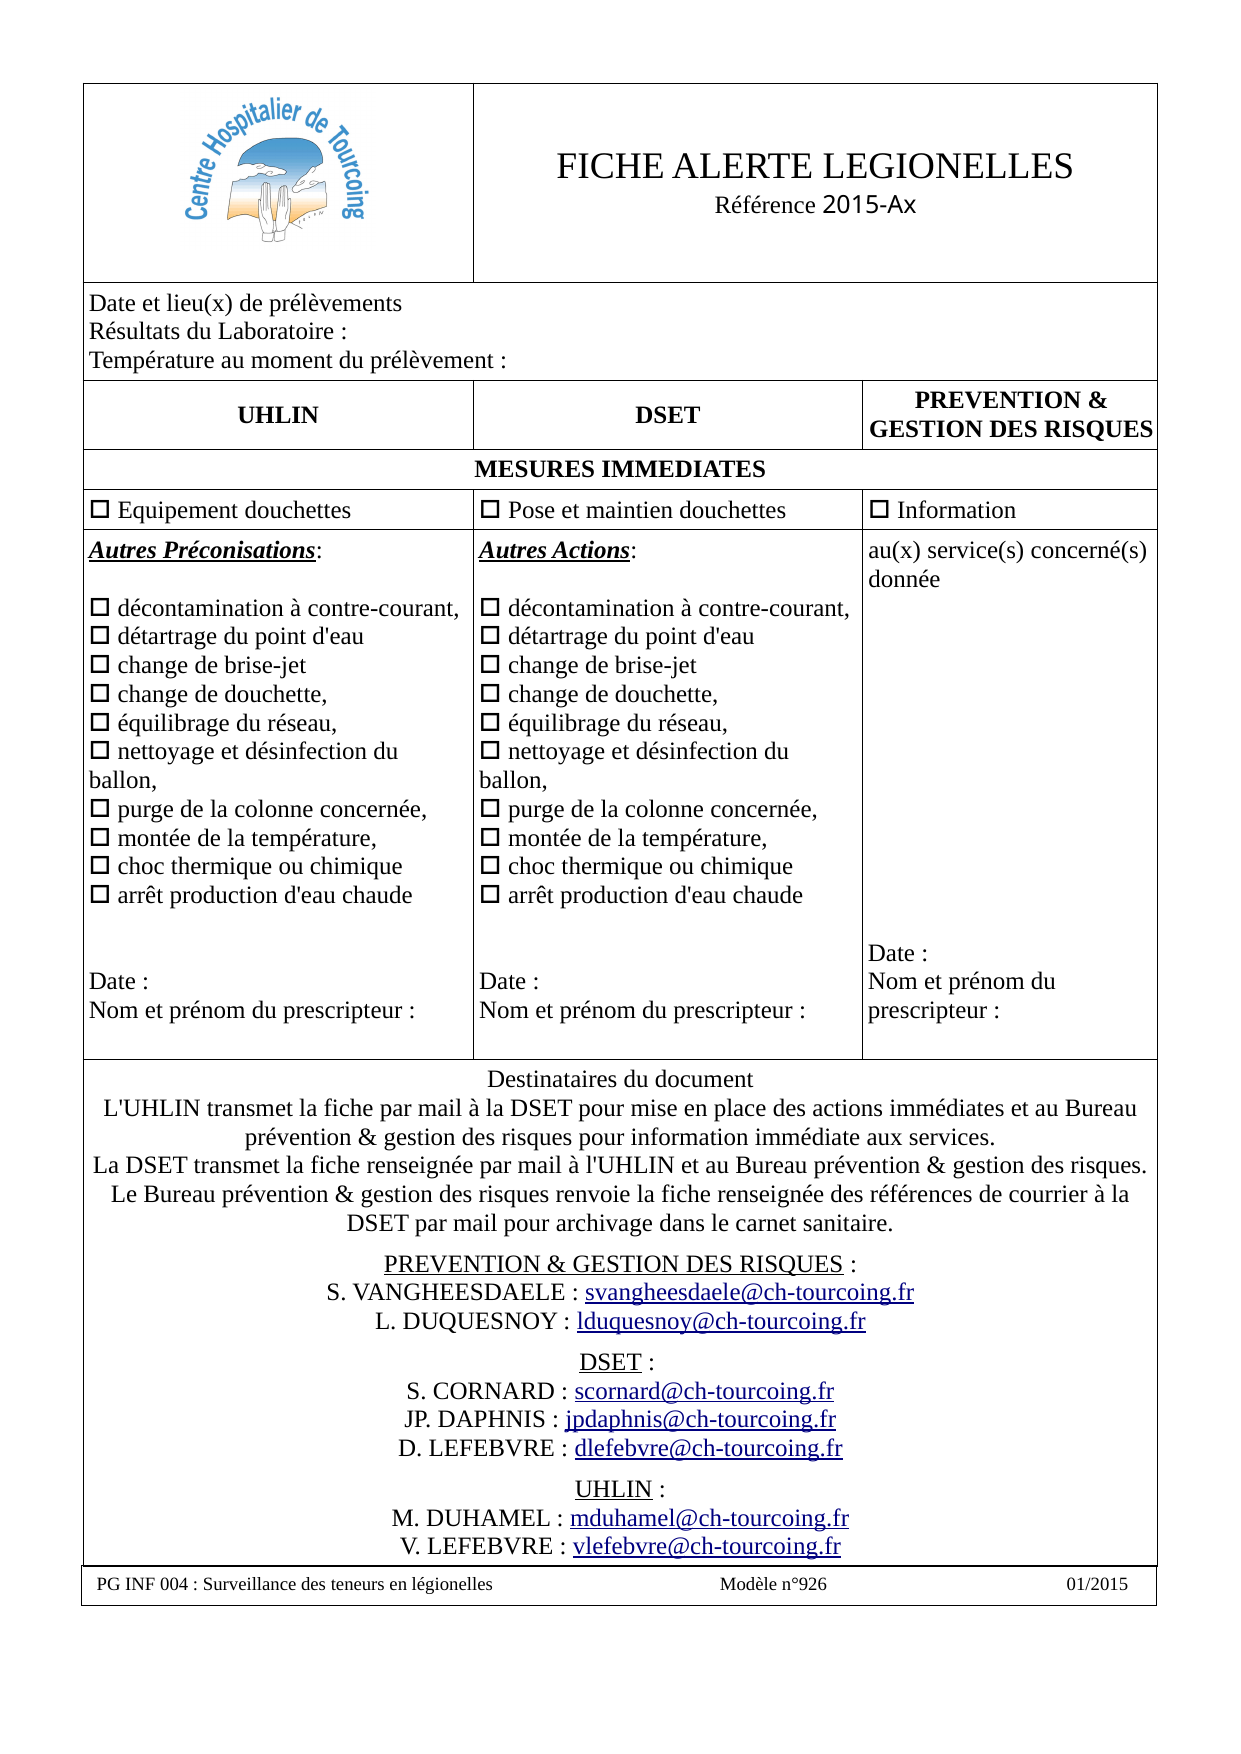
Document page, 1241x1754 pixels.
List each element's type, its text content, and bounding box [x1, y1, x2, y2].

table_header [84, 84, 473, 88]
table_cell au(x) service(s) concerné(s) donnée Date : Nom et prénom du prescripteur : [863, 530, 1157, 1058]
table_cell UHLIN [84, 381, 473, 449]
table_cell Destinataires du document L'UHLIN transmet la fiche par mail à la DSET pour mise en place des actions immédiates et au Bureau prévention & gestion des risques pour information immédiate aux services. La DSET transmet la fiche renseignée par mail à l'UHLIN et au Bureau prévention & gestion des risques. Le Bureau prévention & gestion des risques renvoie la fiche renseignée des références de courrier à la DSET par mail pour archivage dans le carnet sanitaire. PREVENTION & GESTION DES RISQUES : S. VANGHEESDAELE : svangheesdaele@ch-tourcoing.fr L. DUQUESNOY : lduquesnoy@ch-tourcoing.fr DSET : S. CORNARD : scornard@ch-tourcoing.fr JP. DAPHNIS : jpdaphnis@ch-tourcoing.fr D. LEFEBVRE : dlefebvre@ch-tourcoing.fr UHLIN : M. DUHAMEL : mduhamel@ch-tourcoing.fr V. LEFEBVRE : vlefebvre@ch-tourcoing.fr [84, 1060, 1157, 1565]
table_cell MESURES IMMEDIATES [84, 450, 1157, 489]
table_cell  Information [863, 490, 1157, 529]
table_header [84, 89, 473, 282]
picture [179, 88, 377, 250]
table_cell Date et lieu(x) de prélèvements Résultats du Laboratoire : Température au moment du prélèvement : [84, 283, 1157, 380]
table_cell DSET [474, 381, 862, 449]
table_cell Autres Actions:  décontamination à contre-courant,  détartrage du point d'eau  change de brise-jet  change de douchette,  équilibrage du réseau,  nettoyage et désinfection du ballon,  purge de la colonne concernée,  montée de la température,  choc thermique ou chimique  arrêt production d'eau chaude Date : Nom et prénom du prescripteur : [474, 530, 862, 1058]
table_cell Autres Préconisations:  décontamination à contre-courant,  détartrage du point d'eau  change de brise-jet  change de douchette,  équilibrage du réseau,  nettoyage et désinfection du ballon,  purge de la colonne concernée,  montée de la température,  choc thermique ou chimique  arrêt production d'eau chaude Date : Nom et prénom du prescripteur : [84, 530, 473, 1058]
table_cell  Equipement douchettes [84, 490, 473, 529]
table_cell PREVENTION & GESTION DES RISQUES [863, 381, 1157, 449]
table_header FICHE ALERTE LEGIONELLES Référence 2015-Ax [474, 84, 1157, 282]
table_cell  Pose et maintien douchettes [474, 490, 862, 529]
